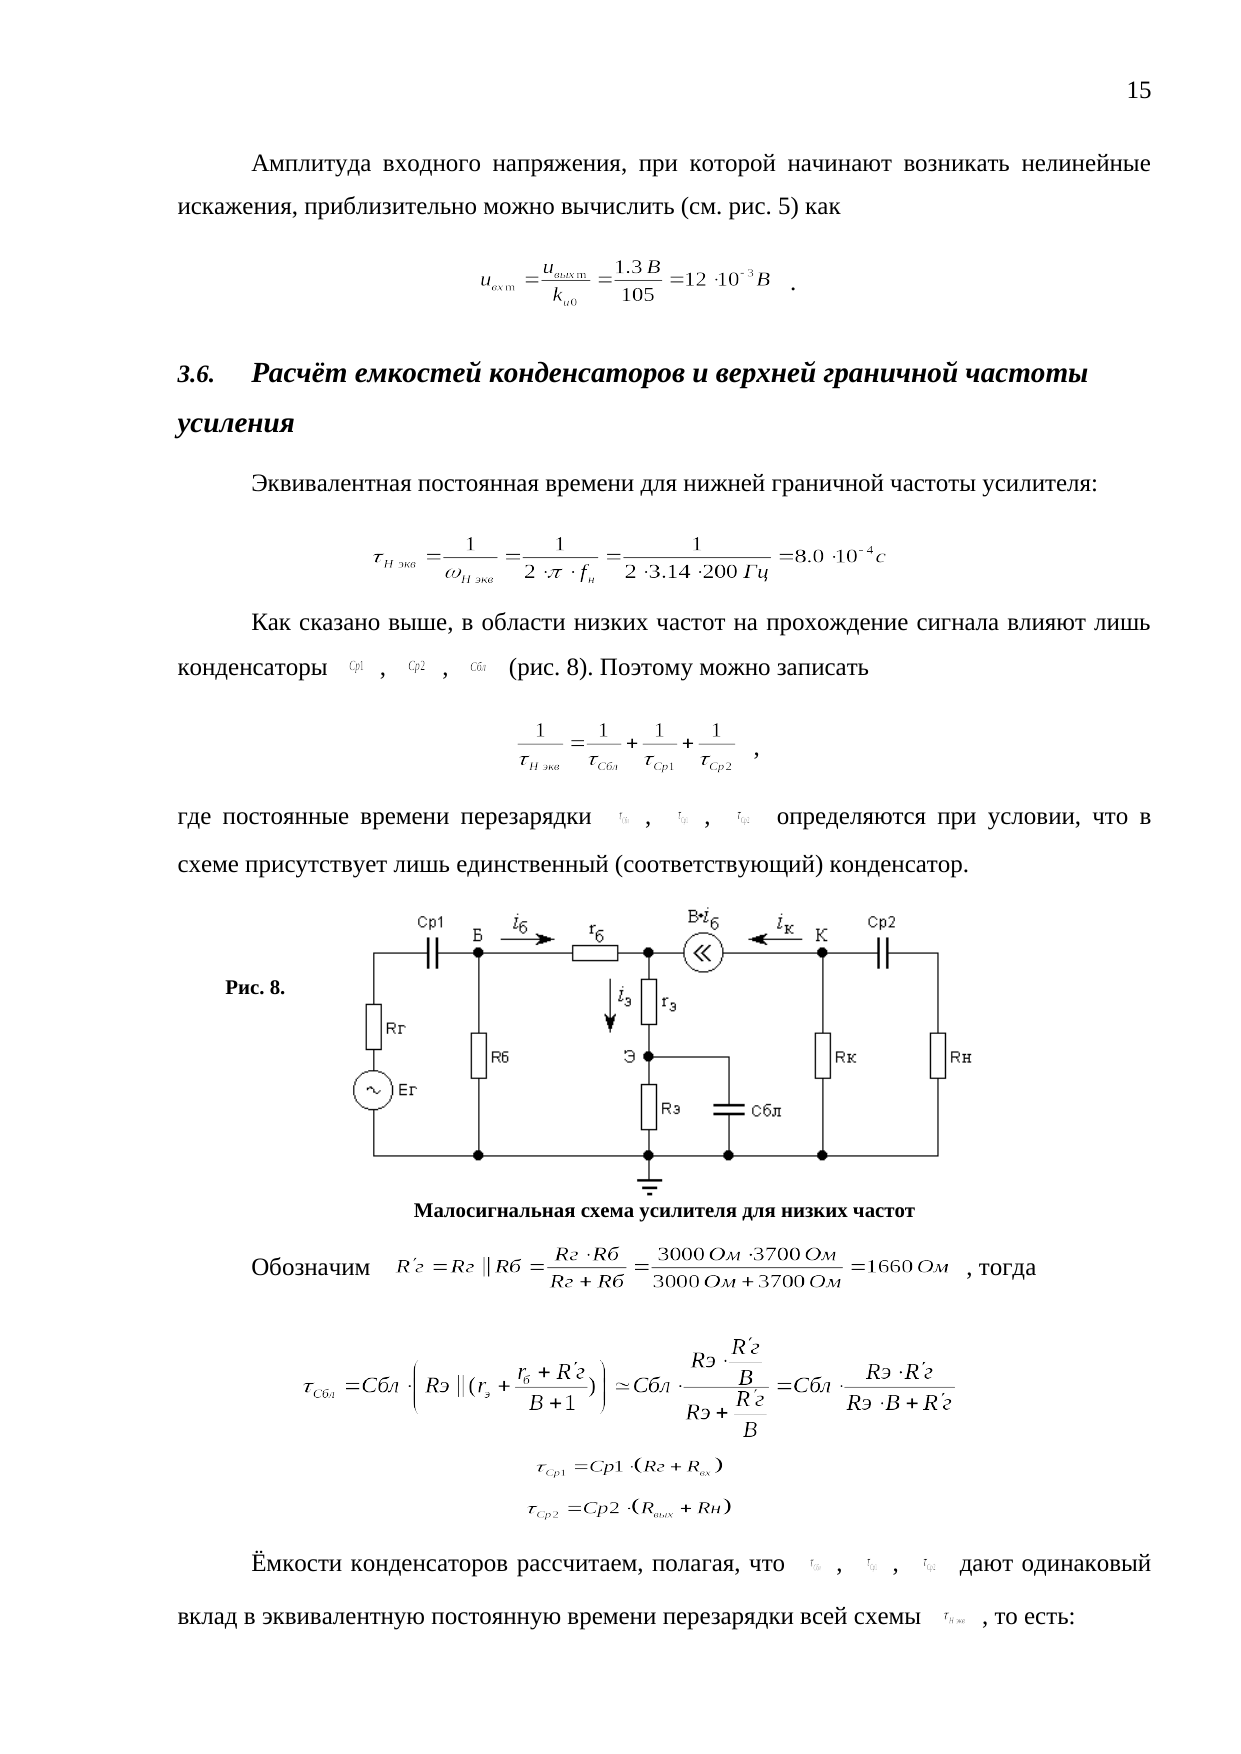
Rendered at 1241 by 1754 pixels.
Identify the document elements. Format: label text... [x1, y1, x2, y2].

text Как сказано выше, в области низких частот на прохождение сигнала влияют лишь конденсаторы , , (рис. 8). Поэтому можно записать [177, 607, 1152, 683]
picture [352, 905, 975, 1198]
text Ёмкости конденсаторов рассчитаем, полагая, что , , дают одинаковый вклад в эквивалентную постоянную времени перезарядки всей схемы , то есть: [177, 1542, 1152, 1634]
text Эквивалентная постоянная времени для нижней граничной частоты усилителя: [177, 468, 1152, 497]
text . [177, 246, 1152, 317]
text Рис. 8. Малосигнальная схема усилителя для низких частот [177, 975, 1152, 1222]
text , [177, 710, 1152, 783]
text Обозначим , тогда [177, 1234, 1152, 1299]
text Амплитуда входного напряжения, при которой начинают возникать нелинейные искажения, приблизительно можно вычислить (см. рис. 5) как [177, 148, 1152, 219]
text где постоянные времени перезарядки , , определяются при условии, что в схеме присутствует лишь единственный (соответствующий) конденсатор. [177, 796, 1152, 878]
list Расчёт емкостей конденсаторов и верхней граничной частоты усиления [177, 355, 1152, 439]
